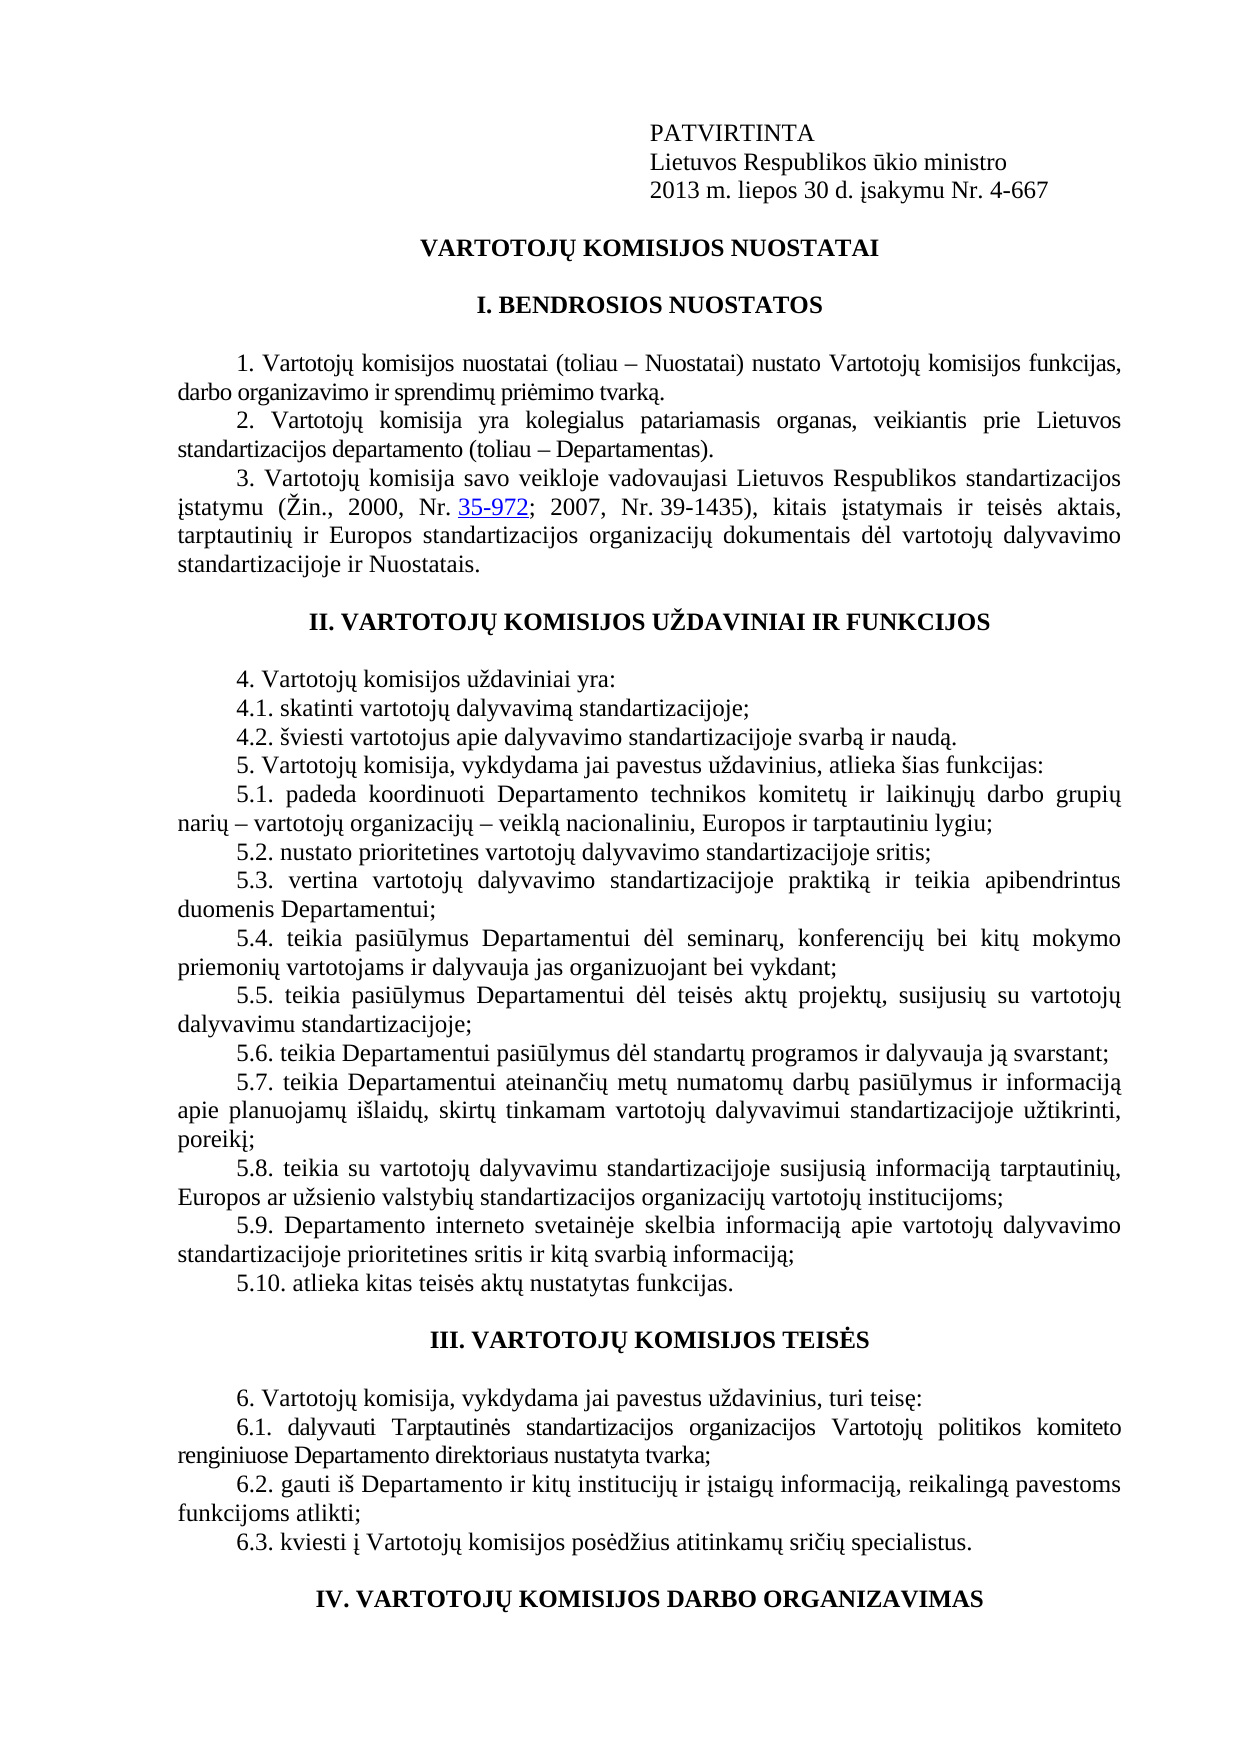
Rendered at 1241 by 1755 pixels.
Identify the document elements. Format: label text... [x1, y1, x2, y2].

text 5.6. teikia Departamentui pasiūlymus dėl standartų programos ir dalyvauja ją svarstant; [177, 1038, 1122, 1067]
text 6. Vartotojų komisija, vykdydama jai pavestus uždavinius, turi teisę: [177, 1383, 1122, 1412]
text 5. Vartotojų komisija, vykdydama jai pavestus uždavinius, atlieka šias funkcijas: [177, 751, 1122, 779]
text 5.1. padeda koordinuoti Departamento technikos komitetų ir laikinųjų darbo grupių narių – vartotojų organizacijų – veiklą nacionaliniu, Europos ir tarptautiniu lygiu; [177, 779, 1122, 837]
text II. VARTOTOJŲ KOMISIJOS UŽDAVINIAI IR FUNKCIJOS [177, 607, 1122, 636]
text 5.5. teikia pasiūlymus Departamentui dėl teisės aktų projektų, susijusių su vartotojų dalyvavimu standartizacijoje; [177, 981, 1122, 1038]
text 5.8. teikia su vartotojų dalyvavimu standartizacijoje susijusią informaciją tarptautinių, Europos ar užsienio valstybių standartizacijos organizacijų vartotojų institucijoms; [177, 1153, 1122, 1211]
text VARTOTOJŲ KOMISIJOS NUOSTATAI [177, 233, 1122, 262]
text 6.1. dalyvauti Tarptautinės standartizacijos organizacijos Vartotojų politikos komiteto renginiuose Departamento direktoriaus nustatyta tvarka; [177, 1412, 1122, 1469]
text Lietuvos Respublikos ūkio ministro [649, 147, 1122, 176]
text 4.2. šviesti vartotojus apie dalyvavimo standartizacijoje svarbą ir naudą. [177, 722, 1122, 751]
text 5.9. Departamento interneto svetainėje skelbia informaciją apie vartotojų dalyvavimo standartizacijoje prioritetines sritis ir kitą svarbią informaciją; [177, 1211, 1122, 1268]
text 4.1. skatinti vartotojų dalyvavimą standartizacijoje; [177, 693, 1122, 722]
text 5.10. atlieka kitas teisės aktų nustatytas funkcijas. [177, 1268, 1122, 1297]
text 2. Vartotojų komisija yra kolegialus patariamasis organas, veikiantis prie Lietuvos standartizacijos departamento (toliau – Departamentas). [177, 406, 1122, 463]
text 2013 m. liepos 30 d. įsakymu Nr. 4-667 [649, 176, 1122, 204]
text 6.2. gauti iš Departamento ir kitų institucijų ir įstaigų informaciją, reikalingą pavestoms funkcijoms atlikti; [177, 1469, 1122, 1527]
text 5.7. teikia Departamentui ateinančių metų numatomų darbų pasiūlymus ir informaciją apie planuojamų išlaidų, skirtų tinkamam vartotojų dalyvavimui standartizacijoje užtikrinti, poreikį; [177, 1067, 1122, 1153]
text 1. Vartotojų komisijos nuostatai (toliau – Nuostatai) nustato Vartotojų komisijos funkcijas, darbo organizavimo ir sprendimų priėmimo tvarką. [177, 348, 1122, 406]
text PATVIRTINTA [649, 118, 1122, 147]
text III. VARTOTOJŲ KOMISIJOS TEISĖS [177, 1326, 1122, 1354]
text 3. Vartotojų komisija savo veikloje vadovaujasi Lietuvos Respublikos standartizacijos įstatymu (Žin., 2000, Nr. 35-972; 2007, Nr. 39-1435), kitais įstatymais ir teisės aktais, tarptautinių ir Europos standartizacijos organizacijų dokumentais dėl vartotojų dalyvavimo standartizacijoje ir Nuostatais. [177, 463, 1122, 578]
text 5.4. teikia pasiūlymus Departamentui dėl seminarų, konferencijų bei kitų mokymo priemonių vartotojams ir dalyvauja jas organizuojant bei vykdant; [177, 923, 1122, 981]
text 5.2. nustato prioritetines vartotojų dalyvavimo standartizacijoje sritis; [177, 837, 1122, 866]
text 4. Vartotojų komisijos uždaviniai yra: [177, 664, 1122, 693]
text 6.3. kviesti į Vartotojų komisijos posėdžius atitinkamų sričių specialistus. [177, 1527, 1122, 1556]
text IV. VARTOTOJŲ KOMISIJOS DARBO ORGANIZAVIMAS [177, 1584, 1122, 1613]
text 5.3. vertina vartotojų dalyvavimo standartizacijoje praktiką ir teikia apibendrintus duomenis Departamentui; [177, 866, 1122, 923]
text I. BENDROSIOS NUOSTATOS [177, 291, 1122, 319]
